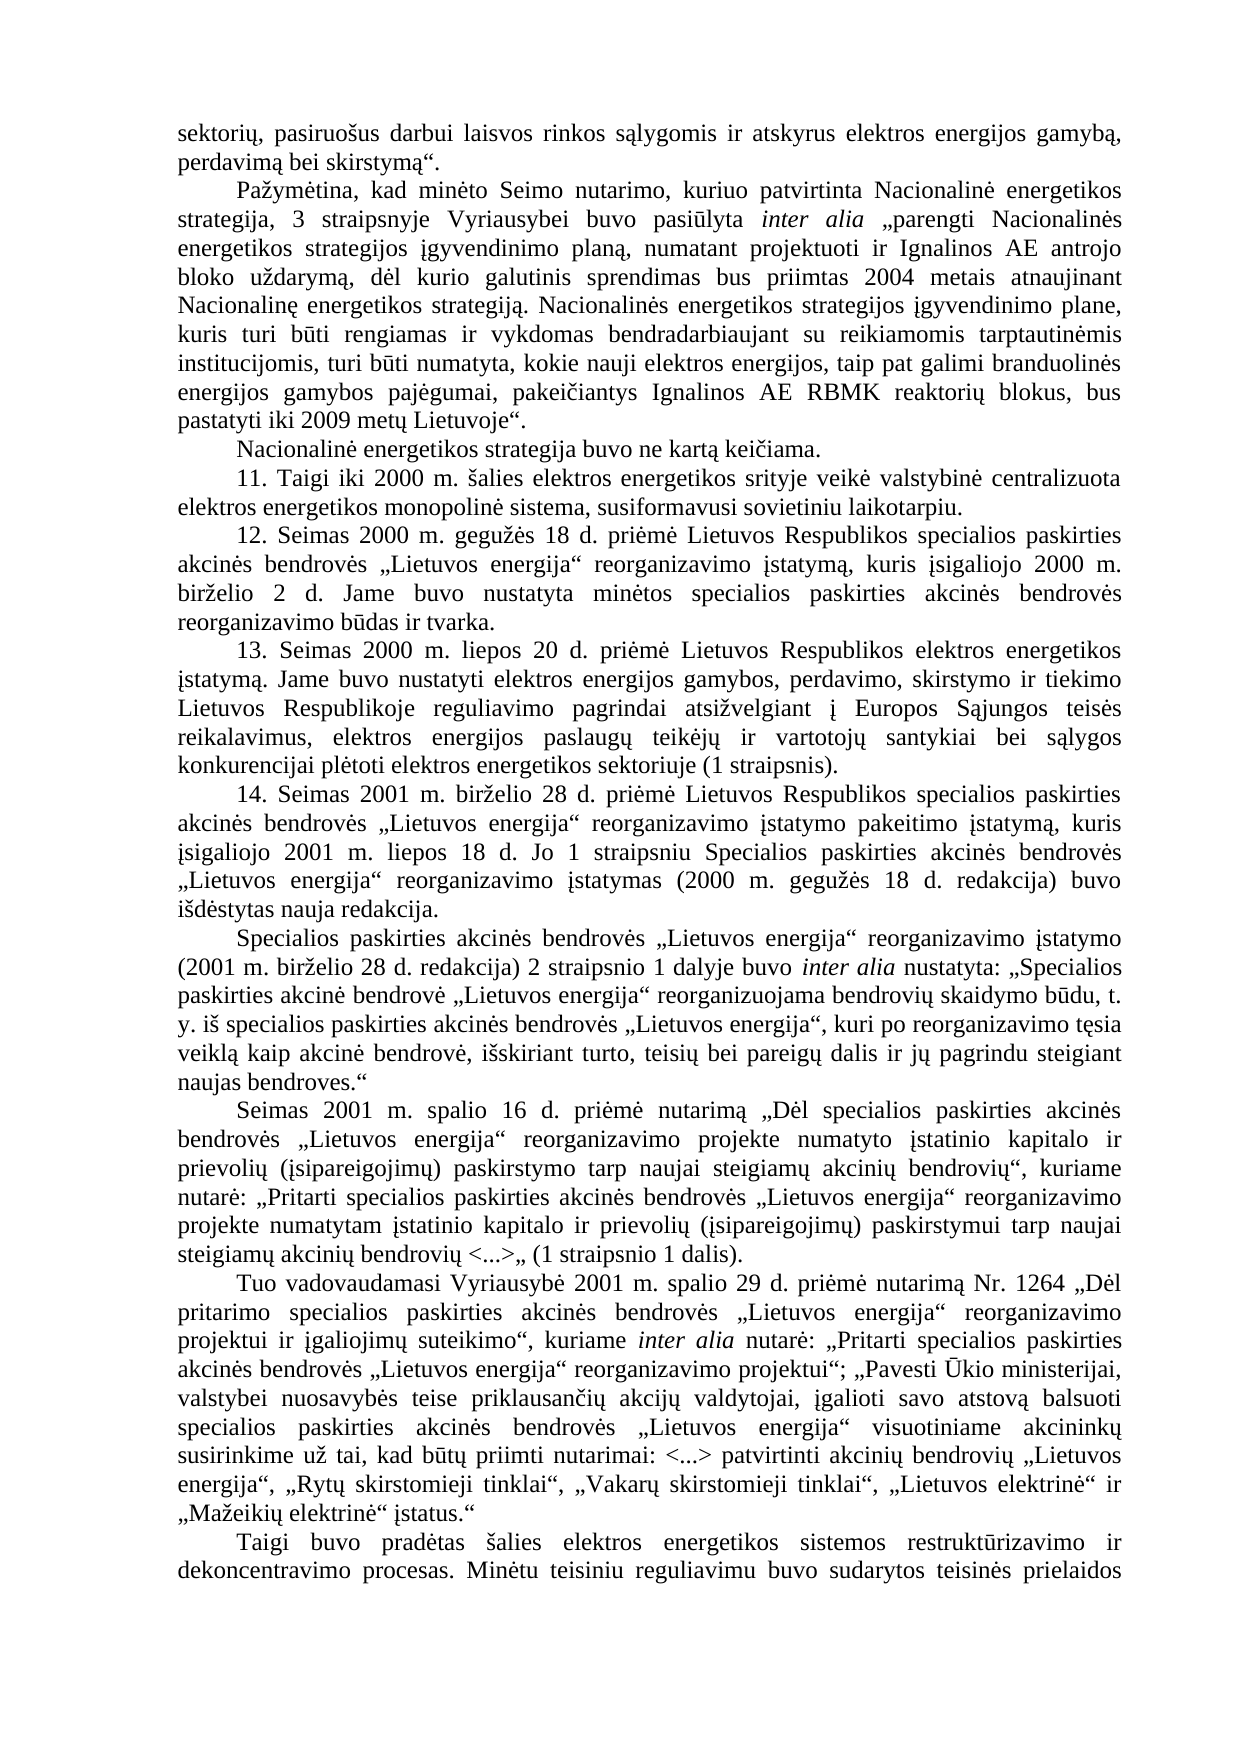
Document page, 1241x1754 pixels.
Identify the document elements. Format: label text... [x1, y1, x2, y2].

text sektorių, pasiruošus darbui laisvos rinkos sąlygomis ir atskyrus elektros energijos gamybą, perdavimą bei skirstymą“. [177, 118, 1122, 176]
text Specialios paskirties akcinės bendrovės „Lietuvos energija“ reorganizavimo įstatymo (2001 m. birželio 28 d. redakcija) 2 straipsnio 1 dalyje buvo inter alia nustatyta: „Specialios paskirties akcinė bendrovė „Lietuvos energija“ reorganizuojama bendrovių skaidymo būdu, t. y. iš specialios paskirties akcinės bendrovės „Lietuvos energija“, kuri po reorganizavimo tęsia veiklą kaip akcinė bendrovė, išskiriant turto, teisių bei pareigų dalis ir jų pagrindu steigiant naujas bendroves.“ [177, 923, 1122, 1096]
text Tuo vadovaudamasi Vyriausybė 2001 m. spalio 29 d. priėmė nutarimą Nr. 1264 „Dėl pritarimo specialios paskirties akcinės bendrovės „Lietuvos energija“ reorganizavimo projektui ir įgaliojimų suteikimo“, kuriame inter alia nutarė: „Pritarti specialios paskirties akcinės bendrovės „Lietuvos energija“ reorganizavimo projektui“; „Pavesti Ūkio ministerijai, valstybei nuosavybės teise priklausančių akcijų valdytojai, įgalioti savo atstovą balsuoti specialios paskirties akcinės bendrovės „Lietuvos energija“ visuotiniame akcininkų susirinkime už tai, kad būtų priimti nutarimai: <...> patvirtinti akcinių bendrovių „Lietuvos energija“, „Rytų skirstomieji tinklai“, „Vakarų skirstomieji tinklai“, „Lietuvos elektrinė“ ir „Mažeikių elektrinė“ įstatus.“ [177, 1268, 1122, 1527]
text Pažymėtina, kad minėto Seimo nutarimo, kuriuo patvirtinta Nacionalinė energetikos strategija, 3 straipsnyje Vyriausybei buvo pasiūlyta inter alia „parengti Nacionalinės energetikos strategijos įgyvendinimo planą, numatant projektuoti ir Ignalinos AE antrojo bloko uždarymą, dėl kurio galutinis sprendimas bus priimtas 2004 metais atnaujinant Nacionalinę energetikos strategiją. Nacionalinės energetikos strategijos įgyvendinimo plane, kuris turi būti rengiamas ir vykdomas bendradarbiaujant su reikiamomis tarptautinėmis institucijomis, turi būti numatyta, kokie nauji elektros energijos, taip pat galimi branduolinės energijos gamybos pajėgumai, pakeičiantys Ignalinos AE RBMK reaktorių blokus, bus pastatyti iki 2009 metų Lietuvoje“. [177, 176, 1122, 434]
text Nacionalinė energetikos strategija buvo ne kartą keičiama. [177, 434, 1122, 463]
text 12. Seimas 2000 m. gegužės 18 d. priėmė Lietuvos Respublikos specialios paskirties akcinės bendrovės „Lietuvos energija“ reorganizavimo įstatymą, kuris įsigaliojo 2000 m. birželio 2 d. Jame buvo nustatyta minėtos specialios paskirties akcinės bendrovės reorganizavimo būdas ir tvarka. [177, 521, 1122, 636]
text 14. Seimas 2001 m. birželio 28 d. priėmė Lietuvos Respublikos specialios paskirties akcinės bendrovės „Lietuvos energija“ reorganizavimo įstatymo pakeitimo įstatymą, kuris įsigaliojo 2001 m. liepos 18 d. Jo 1 straipsniu Specialios paskirties akcinės bendrovės „Lietuvos energija“ reorganizavimo įstatymas (2000 m. gegužės 18 d. redakcija) buvo išdėstytas nauja redakcija. [177, 779, 1122, 923]
text 11. Taigi iki 2000 m. šalies elektros energetikos srityje veikė valstybinė centralizuota elektros energetikos monopolinė sistema, susiformavusi sovietiniu laikotarpiu. [177, 463, 1122, 521]
text 13. Seimas 2000 m. liepos 20 d. priėmė Lietuvos Respublikos elektros energetikos įstatymą. Jame buvo nustatyti elektros energijos gamybos, perdavimo, skirstymo ir tiekimo Lietuvos Respublikoje reguliavimo pagrindai atsižvelgiant į Europos Sąjungos teisės reikalavimus, elektros energijos paslaugų teikėjų ir vartotojų santykiai bei sąlygos konkurencijai plėtoti elektros energetikos sektoriuje (1 straipsnis). [177, 636, 1122, 779]
text Seimas 2001 m. spalio 16 d. priėmė nutarimą „Dėl specialios paskirties akcinės bendrovės „Lietuvos energija“ reorganizavimo projekte numatyto įstatinio kapitalo ir prievolių (įsipareigojimų) paskirstymo tarp naujai steigiamų akcinių bendrovių“, kuriame nutarė: „Pritarti specialios paskirties akcinės bendrovės „Lietuvos energija“ reorganizavimo projekte numatytam įstatinio kapitalo ir prievolių (įsipareigojimų) paskirstymui tarp naujai steigiamų akcinių bendrovių <...>„ (1 straipsnio 1 dalis). [177, 1096, 1122, 1268]
text Taigi buvo pradėtas šalies elektros energetikos sistemos restruktūrizavimo ir dekoncentravimo procesas. Minėtu teisiniu reguliavimu buvo sudarytos teisinės prielaidos [177, 1527, 1122, 1584]
